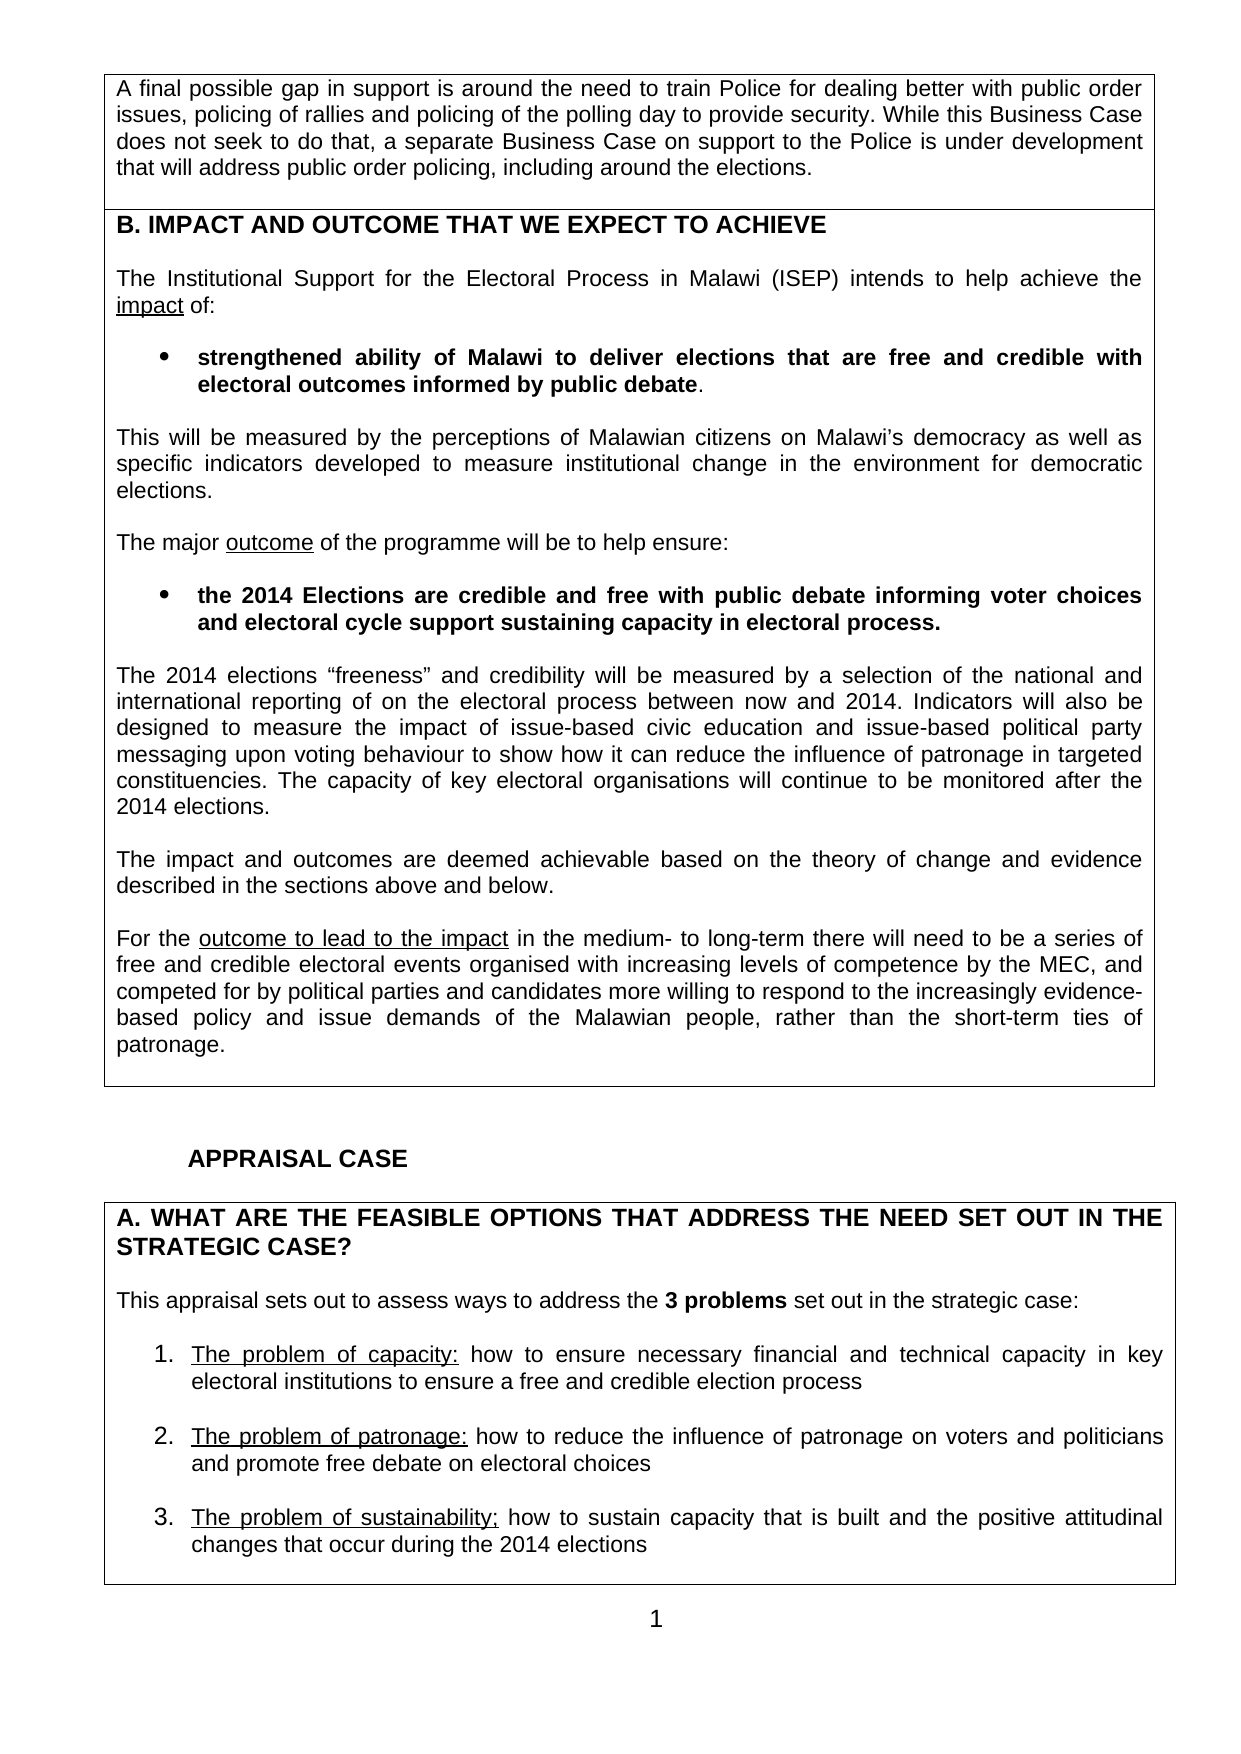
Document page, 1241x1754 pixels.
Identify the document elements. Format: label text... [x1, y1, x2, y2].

text APPRAISAL CASE [187, 1144, 1125, 1173]
table_cell B. IMPACT AND OUTCOME THAT WE EXPECT TO ACHIEVE The Institutional Support for the Electoral Process in Malawi (ISEP) intends to help achieve the impact of: strengthened ability of Malawi to deliver elections that are free and credible with electoral outcomes informed by public debate. This will be measured by the perceptions of Malawian citizens on Malawi’s democracy as well as specific indicators developed to measure institutional change in the environment for democratic elections. The major outcome of the programme will be to help ensure: the 2014 Elections are credible and free with public debate informing voter choices and electoral cycle support sustaining capacity in electoral process. The 2014 elections “freeness” and credibility will be measured by a selection of the national and international reporting of on the electoral process between now and 2014. Indicators will also be designed to measure the impact of issue-based civic education and issue-based political party messaging upon voting behaviour to show how it can reduce the influence of patronage in targeted constituencies. The capacity of key electoral organisations will continue to be monitored after the 2014 elections. The impact and outcomes are deemed achievable based on the theory of change and evidence described in the sections above and below. For the outcome to lead to the impact in the medium- to long-term there will need to be a series of free and credible electoral events organised with increasing levels of competence by the MEC, and competed for by political parties and candidates more willing to respond to the increasingly evidence-based policy and issue demands of the Malawian people, rather than the short-term ties of patronage. [105, 210, 1154, 1086]
table_header A final possible gap in support is around the need to train Police for dealing better with public order issues, policing of rallies and policing of the polling day to provide security. While this Business Case does not seek to do that, a separate Business Case on support to the Police is under development that will address public order policing, including around the elections. [105, 75, 1154, 209]
